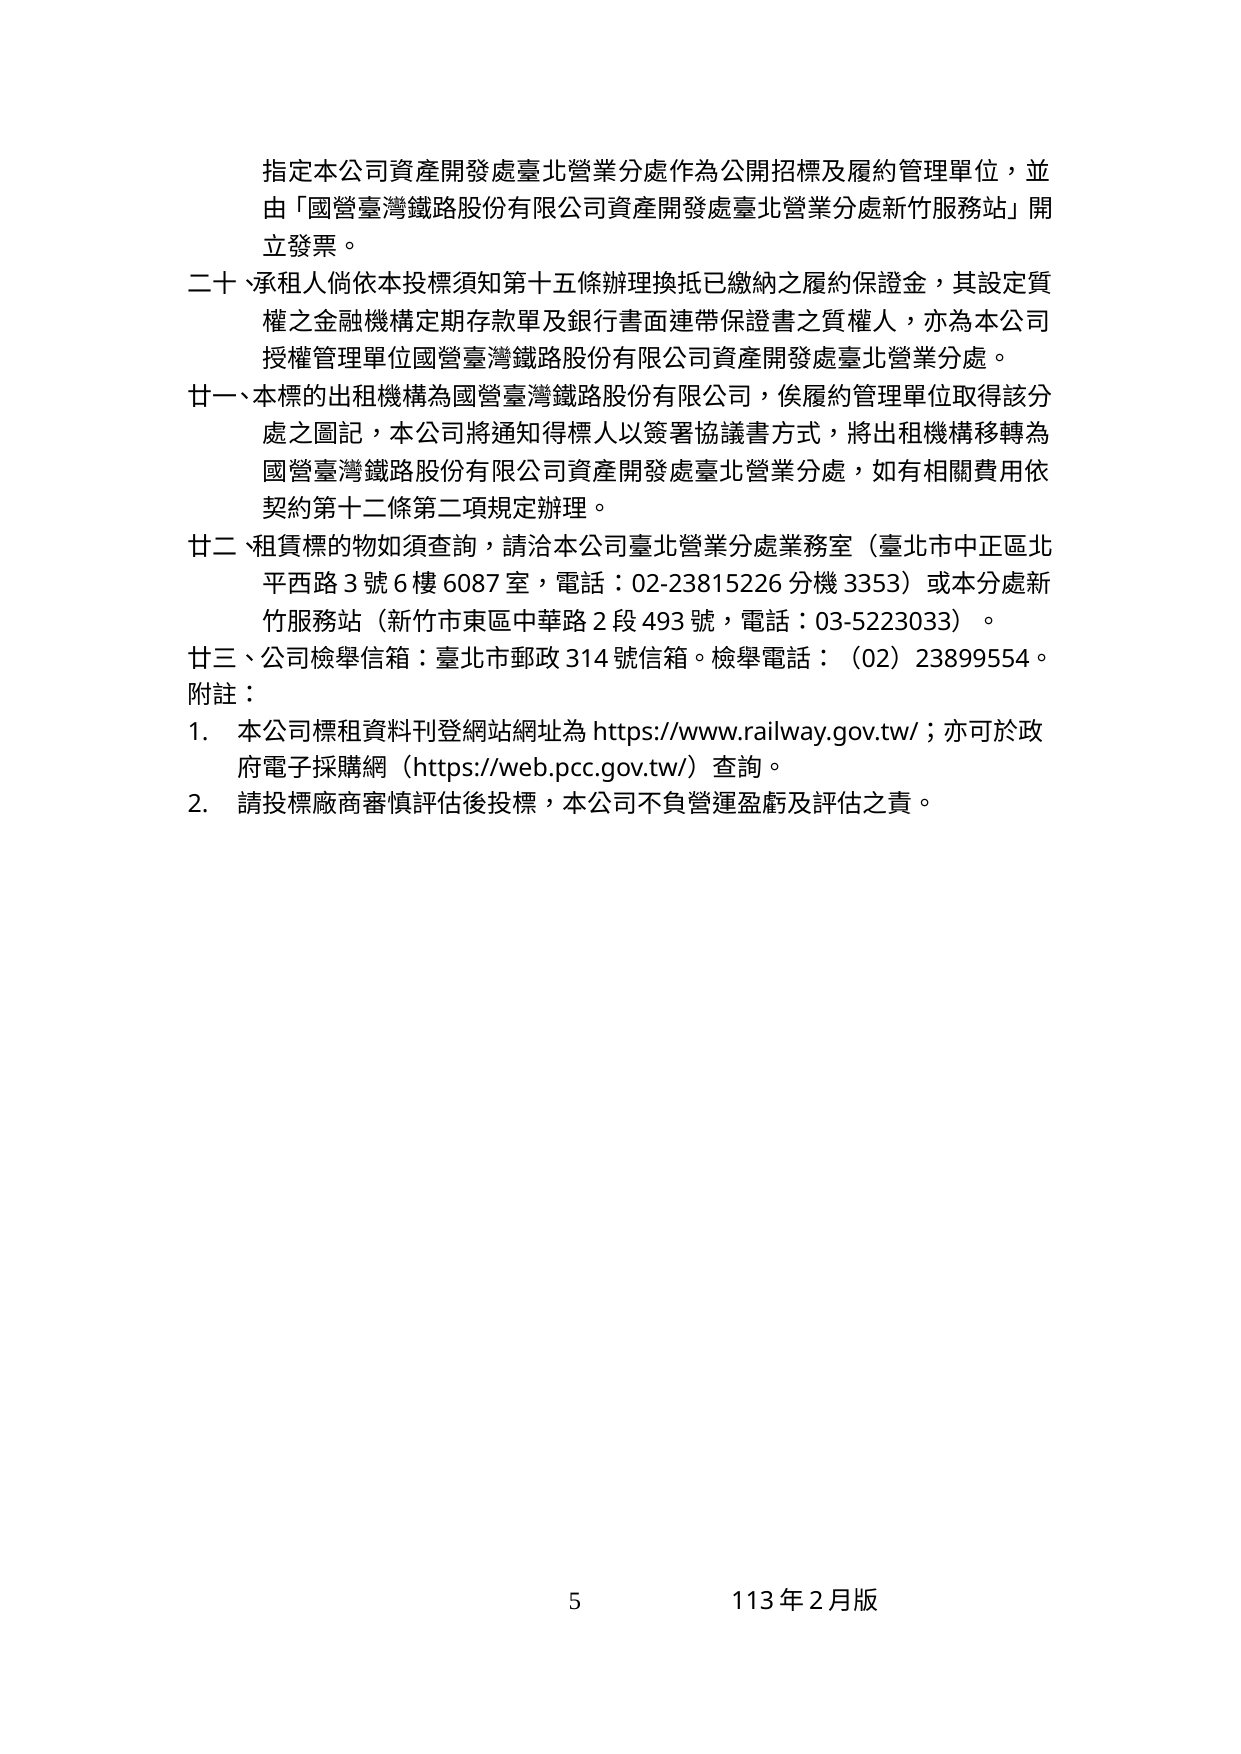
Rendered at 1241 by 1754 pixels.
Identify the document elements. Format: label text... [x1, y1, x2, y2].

list 請投標廠商審慎評估後投標，本公司不負營運盈虧及評估之責。 [187, 784, 1053, 820]
text 廿一、本標的出租機構為國營臺灣鐵路股份有限公司，俟履約管理單位取得該分處之圖記，本公司將通知得標人以簽署協議書方式，將出租機構移轉為國營臺灣鐵路股份有限公司資產開發處臺北營業分處，如有相關費用依契約第十二條第二項規定辦理。 [187, 375, 1053, 525]
text 二十、承租人倘依本投標須知第十五條辦理換抵已繳納之履約保證金，其設定質權之金融機構定期存款單及銀行書面連帶保證書之質權人，亦為本公司授權管理單位國營臺灣鐵路股份有限公司資產開發處臺北營業分處。 [187, 262, 1053, 375]
list 本公司標租資料刊登網站網址為https://www.railway.gov.tw/；亦可於政府電子採購網（https://web.pcc.gov.tw/）查詢。 [187, 711, 1053, 784]
text 指定本公司資產開發處臺北營業分處作為公開招標及履約管理單位，並由「國營臺灣鐵路股份有限公司資產開發處臺北營業分處新竹服務站」開立發票。 [187, 150, 1053, 262]
text 廿二、租賃標的物如須查詢，請洽本公司臺北營業分處業務室（臺北市中正區北平西路3號6樓6087室，電話：02-23815226分機3353）或本分處新竹服務站（新竹市東區中華路2段493號，電話：03-5223033）。 [187, 525, 1053, 637]
text 廿三、公司檢舉信箱：臺北市郵政314號信箱。檢舉電話：（02）23899554。 [187, 637, 1053, 675]
text 附註： [187, 675, 1053, 711]
